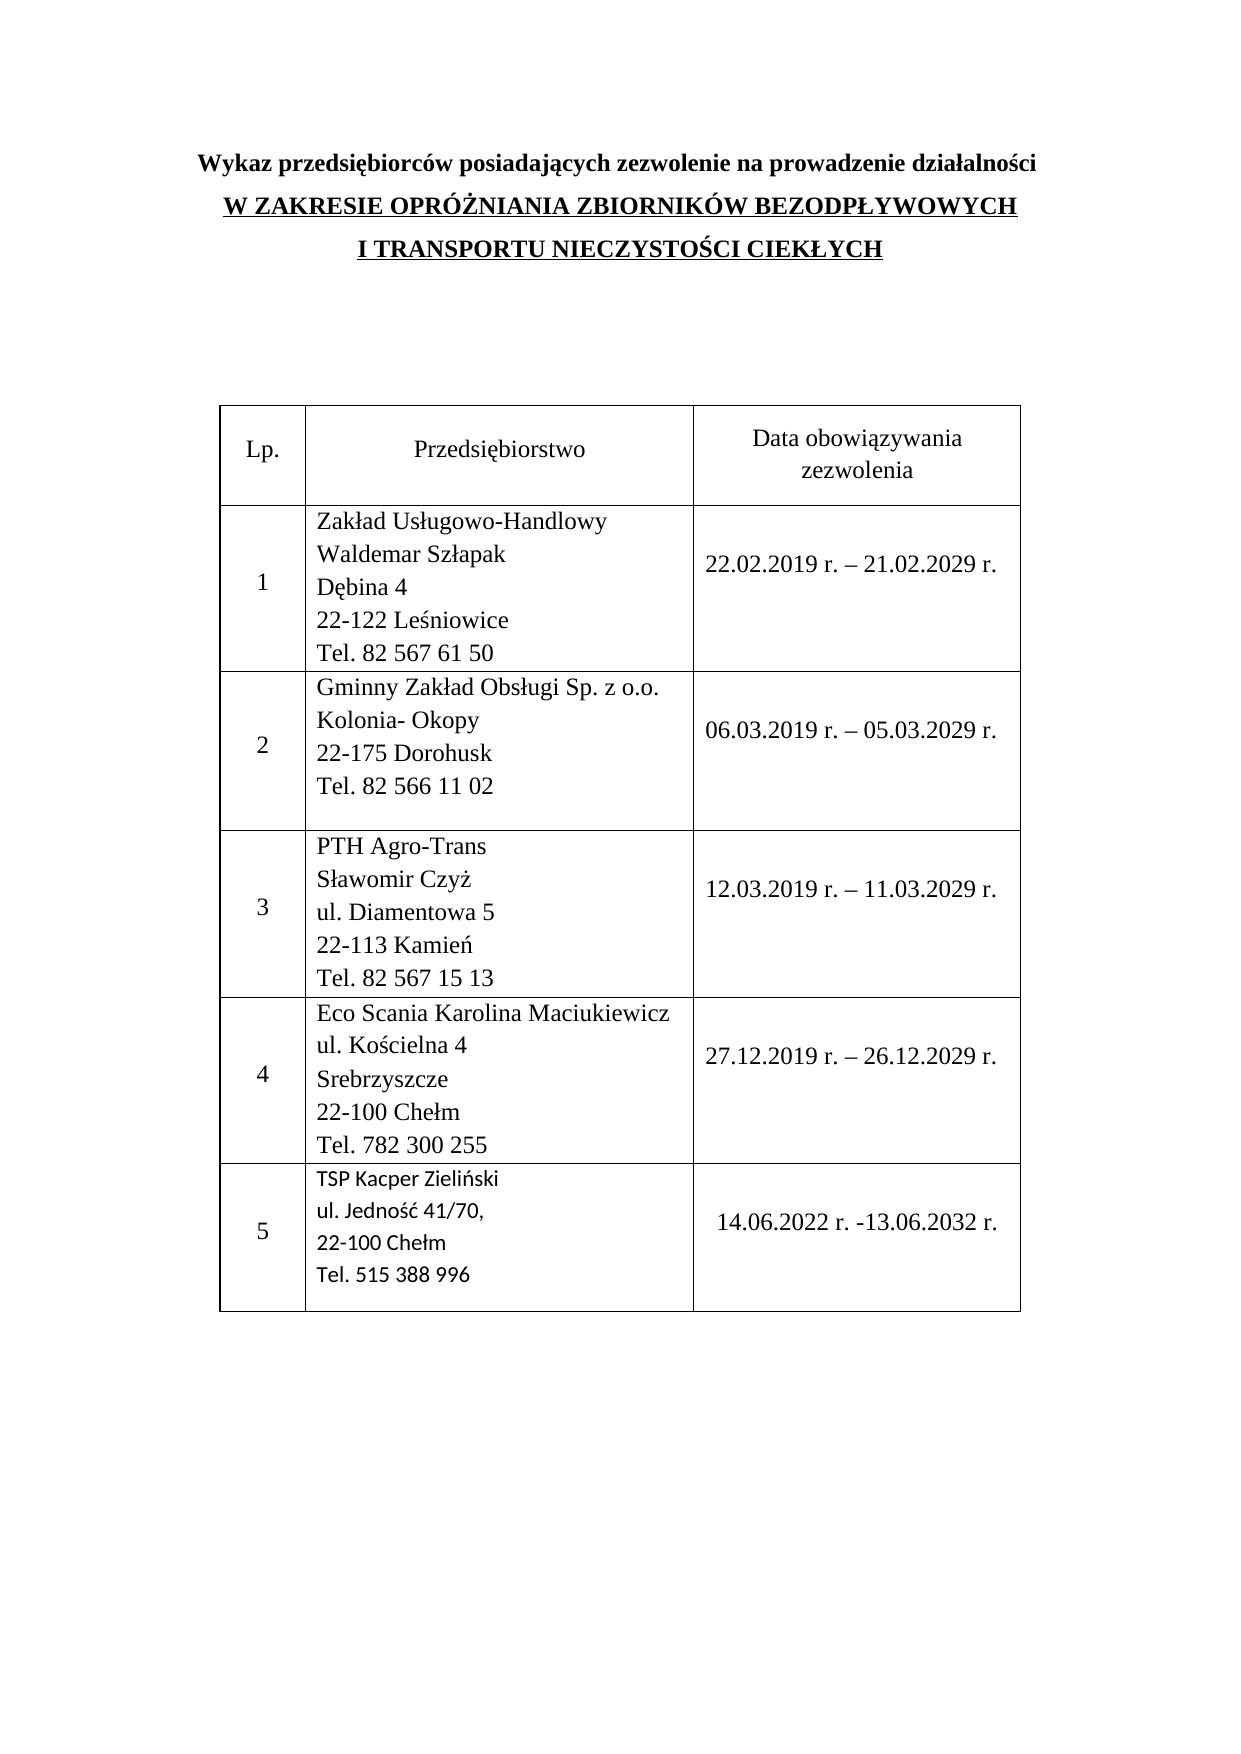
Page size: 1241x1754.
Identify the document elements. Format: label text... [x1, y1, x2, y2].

table_cell PTH Agro-Trans Sławomir Czyż ul. Diamentowa 5 22-113 Kamień Tel. 82 567 15 13 [306, 831, 693, 997]
table_cell 22.02.2019 r. – 21.02.2029 r. [694, 506, 1020, 671]
table_cell TSP Kacper Zieliński ul. Jedność 41/70, 22-100 Chełm Tel. 515 388 996 [306, 1164, 693, 1311]
table_cell Eco Scania Karolina Maciukiewicz ul. Kościelna 4 Srebrzyszcze 22-100 Chełm Tel. 782 300 255 [306, 998, 693, 1163]
table_cell 06.03.2019 r. – 05.03.2029 r. [694, 672, 1020, 830]
table_header Lp. [221, 406, 305, 505]
table_cell 3 [221, 831, 305, 997]
table_cell 27.12.2019 r. – 26.12.2029 r. [694, 998, 1020, 1163]
table_cell 2 [221, 672, 305, 830]
table_header Data obowiązywania zezwolenia [694, 406, 1020, 505]
table_header Przedsiębiorstwo [306, 406, 693, 505]
text Wykaz przedsiębiorców posiadających zezwolenie na prowadzenie działalności [148, 148, 1093, 176]
table_cell 4 [221, 998, 305, 1163]
table_cell 14.06.2022 r. -13.06.2032 r. [694, 1164, 1020, 1311]
table_cell Gminny Zakład Obsługi Sp. z o.o. Kolonia- Okopy 22-175 Dorohusk Tel. 82 566 11 02 [306, 672, 693, 830]
table_cell 5 [221, 1164, 305, 1311]
table_cell Zakład Usługowo-Handlowy Waldemar Szłapak Dębina 4 22-122 Leśniowice Tel. 82 567 61 50 [306, 506, 693, 671]
table_cell 1 [221, 506, 305, 671]
text W ZAKRESIE OPRÓŻNIANIA ZBIORNIKÓW BEZODPŁYWOWYCH I TRANSPORTU NIECZYSTOŚCI CIEKŁYCH [148, 191, 1093, 263]
table_cell 12.03.2019 r. – 11.03.2029 r. [694, 831, 1020, 997]
